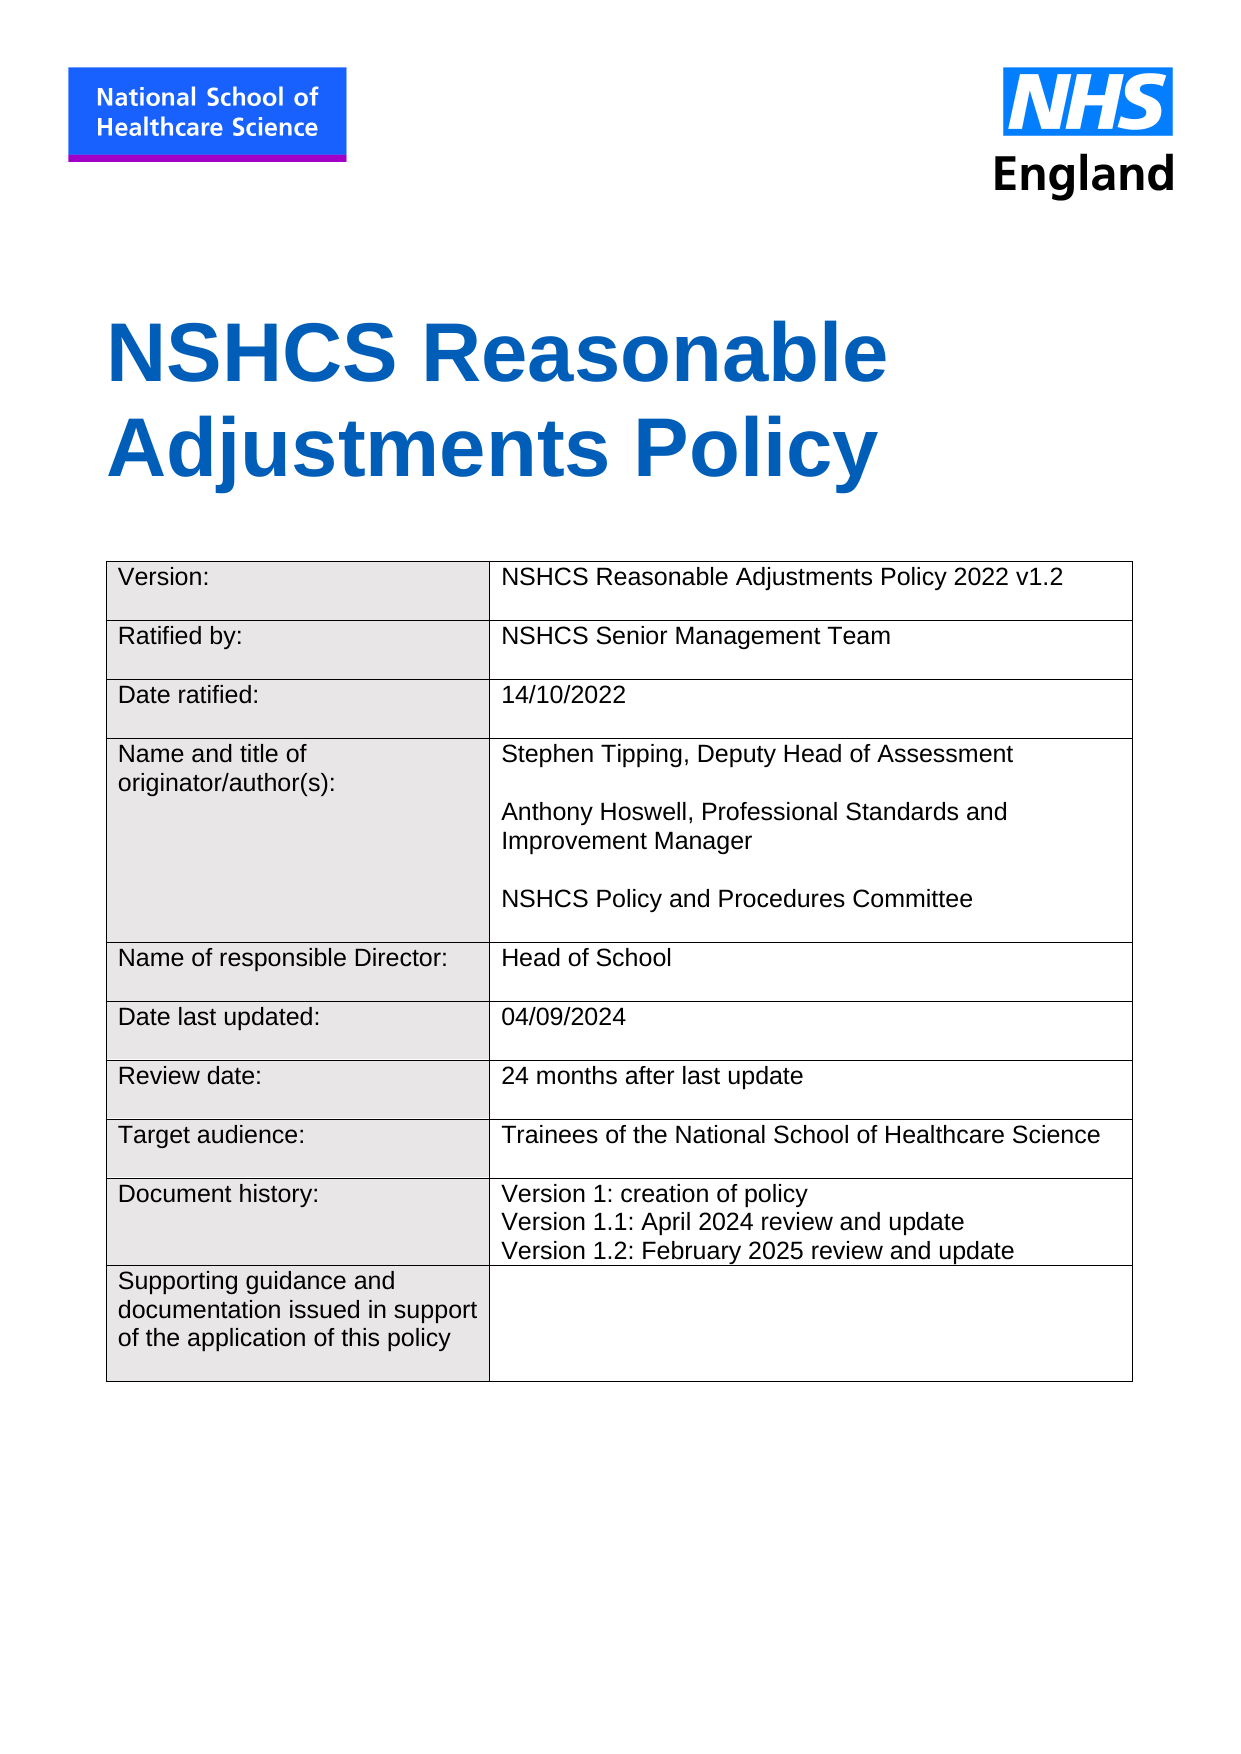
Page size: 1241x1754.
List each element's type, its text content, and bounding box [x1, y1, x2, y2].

table_cell Stephen Tipping, Deputy Head of Assessment Anthony Hoswell, Professional Standards and Improvement Manager NSHCS Policy and Procedures Committee [490, 739, 1132, 942]
table_cell Date ratified: [107, 680, 489, 738]
table_cell Document history: [107, 1179, 489, 1265]
table_cell Ratified by: [107, 621, 489, 679]
table_cell Supporting guidance and documentation issued in support of the application of this policy [107, 1266, 489, 1381]
table_cell 14/10/2022 [490, 680, 1132, 738]
table_header Version: [107, 562, 489, 620]
table_cell Version 1: creation of policy Version 1.1: April 2024 review and update Version 1.2: February 2025 review and update [490, 1179, 1132, 1265]
table_cell Name of responsible Director: [107, 943, 489, 1001]
table_cell [490, 1266, 1132, 1381]
table_cell 24 months after last update [490, 1061, 1132, 1118]
table_cell Trainees of the National School of Healthcare Science [490, 1120, 1132, 1177]
subtitle NSHCS Reasonable Adjustments Policy [106, 303, 1134, 494]
table_cell Head of School [490, 943, 1132, 1001]
table_cell Date last updated: [107, 1002, 489, 1059]
table_cell Name and title of originator/author(s): [107, 739, 489, 942]
table_cell Review date: [107, 1061, 489, 1118]
table_header NSHCS Reasonable Adjustments Policy 2022 v1.2 [490, 562, 1132, 620]
table_cell Target audience: [107, 1120, 489, 1177]
table_cell 04/09/2024 [490, 1002, 1132, 1059]
table_cell NSHCS Senior Management Team [490, 621, 1132, 679]
